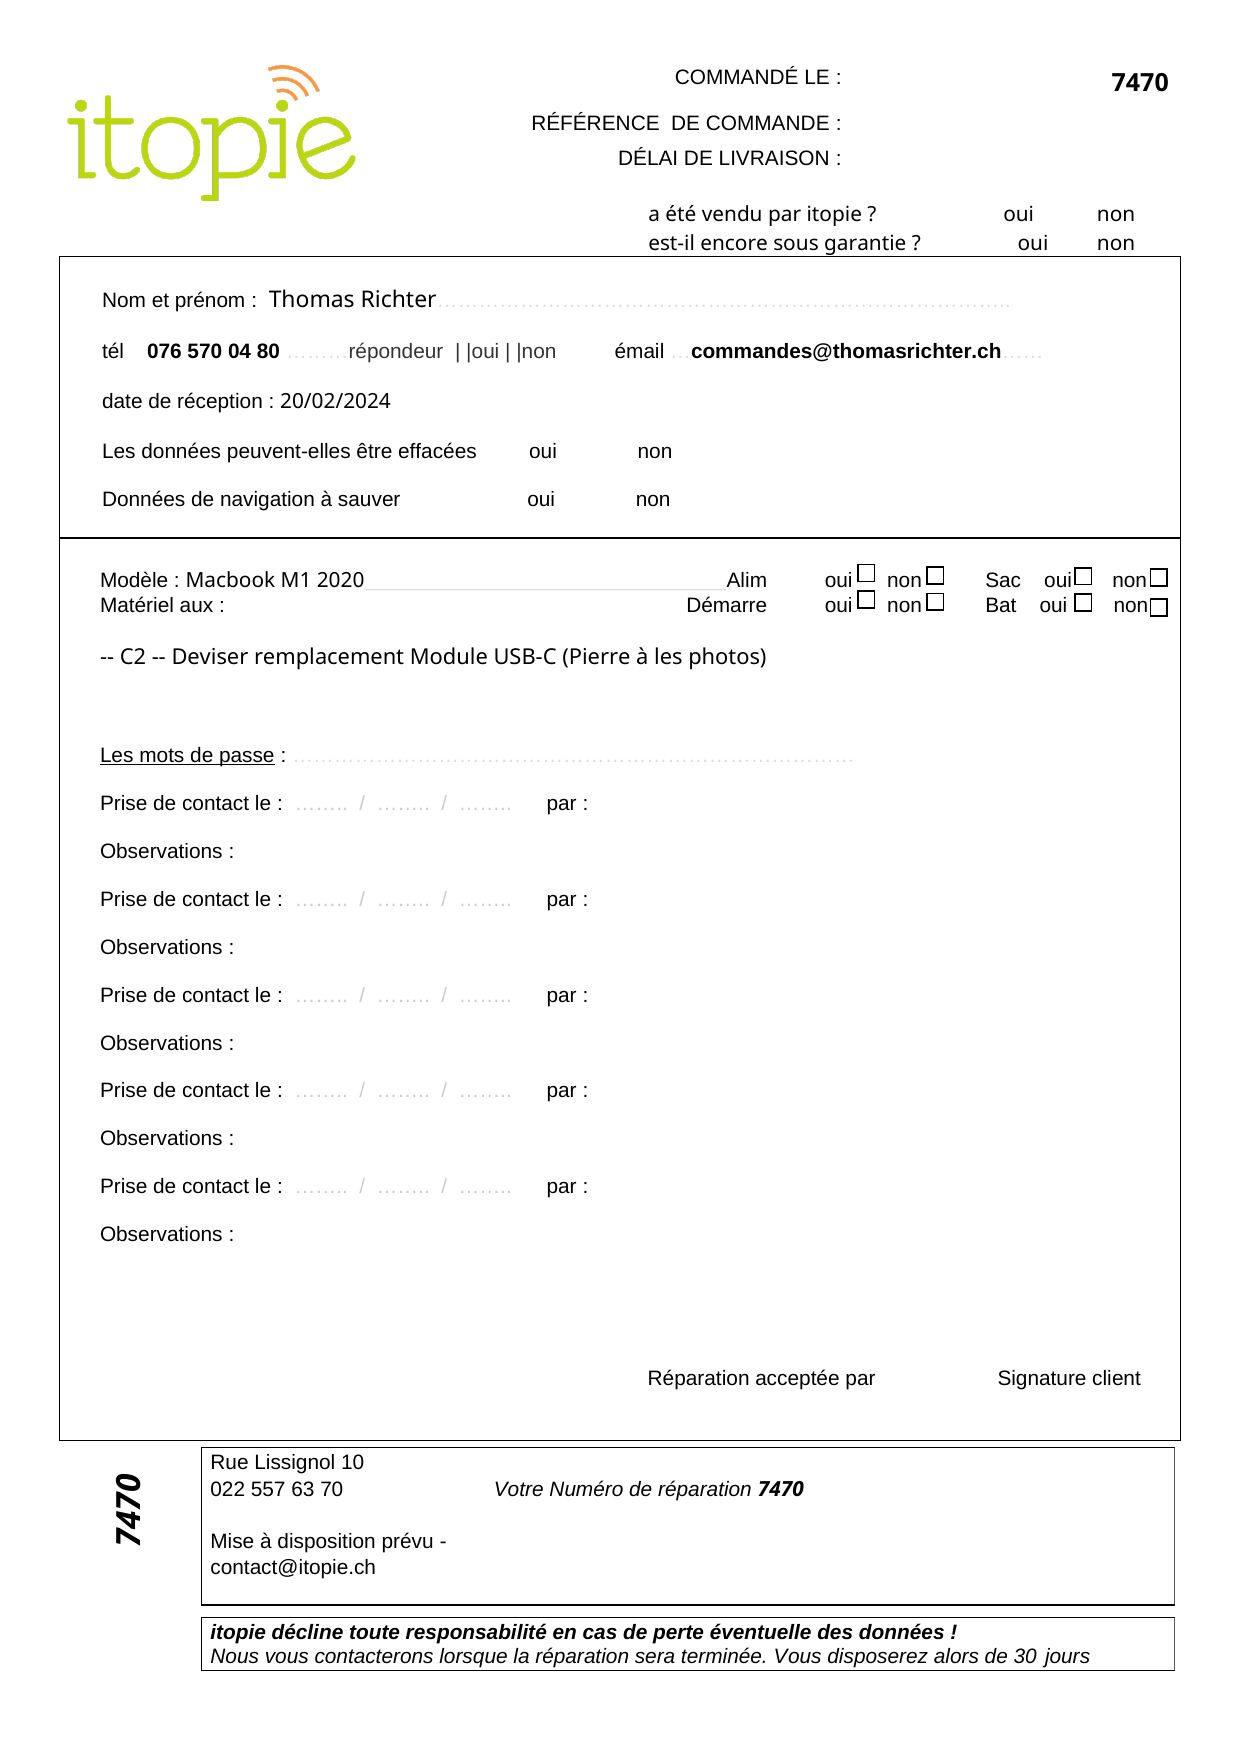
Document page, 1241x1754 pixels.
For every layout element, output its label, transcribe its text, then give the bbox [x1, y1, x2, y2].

text Modèle : Macbook M1 2020 Alim oui non Sac oui non [60, 562, 856, 590]
text Les mots de passe : ……………………………………………………………………… [60, 740, 1180, 767]
text Prise de contact le : …….. / …….. / …….. par : [60, 1171, 1180, 1198]
text Matériel aux : Démarre oui non Bat oui non [60, 590, 1180, 617]
text Prise de contact le : …….. / …….. / …….. par : [60, 883, 1180, 911]
picture [67, 65, 356, 201]
table_cell itopie décline toute responsabilité en cas de perte éventuelle des données ! Nous vous contacterons lorsque la réparation sera terminée. Vous disposerez alors de 30 jours [195, 1611, 1180, 1677]
text Nom et prénom : Thomas Richter……………………………………………………………………….. [60, 280, 1180, 314]
text Modèle : Macbook M1 2020 Alim oui non Sac oui non [948, 562, 1180, 590]
table_header COMMANDÉ LE : [490, 59, 847, 104]
text Prise de contact le : …….. / …….. / …….. par : [60, 788, 1180, 815]
table_header Rue Lissignol 10 022 557 63 70 Votre Numéro de réparation 7470 Mise à disposition prévu - contact@itopie.ch [195, 1441, 1180, 1611]
text Observations : [60, 1123, 1180, 1150]
text -- C2 -- Deviser remplacement Module USB-C (Pierre à les photos) [60, 638, 1180, 671]
text Observations : [60, 931, 1180, 958]
text tél 076 570 04 80 ………répondeur | |oui | |non émail …commandes@thomasrichter.ch…… [60, 335, 1180, 362]
text Observations : [60, 1027, 1180, 1054]
text Données de navigation à sauver oui non [60, 484, 1180, 511]
text Modèle : Macbook M1 2020 Alim oui non Sac oui non [879, 562, 925, 590]
text Observations : [60, 836, 1180, 863]
text Les données peuvent-elles être effacées oui non [60, 436, 1180, 463]
table_header 7470 [847, 59, 1180, 104]
text Prise de contact le : …….. / …….. / …….. par : [60, 979, 1180, 1006]
table_cell RÉFÉRENCE DE COMMANDE : [490, 105, 847, 140]
table_cell DÉLAI DE LIVRAISON : [490, 140, 847, 175]
text est-il encore sous garantie ? oui non [59, 228, 1181, 256]
text Prise de contact le : …….. / …….. / …….. par : [60, 1075, 1180, 1102]
text a été vendu par itopie ? oui non [59, 199, 1181, 228]
table_cell [847, 105, 1180, 140]
text Réparation acceptée par Signature client [60, 1363, 1180, 1390]
table_cell [847, 140, 1180, 175]
text Observations : [60, 1219, 1180, 1246]
text date de réception : 20/02/2024 [60, 383, 1180, 415]
table_header 7470 [59, 1441, 195, 1677]
